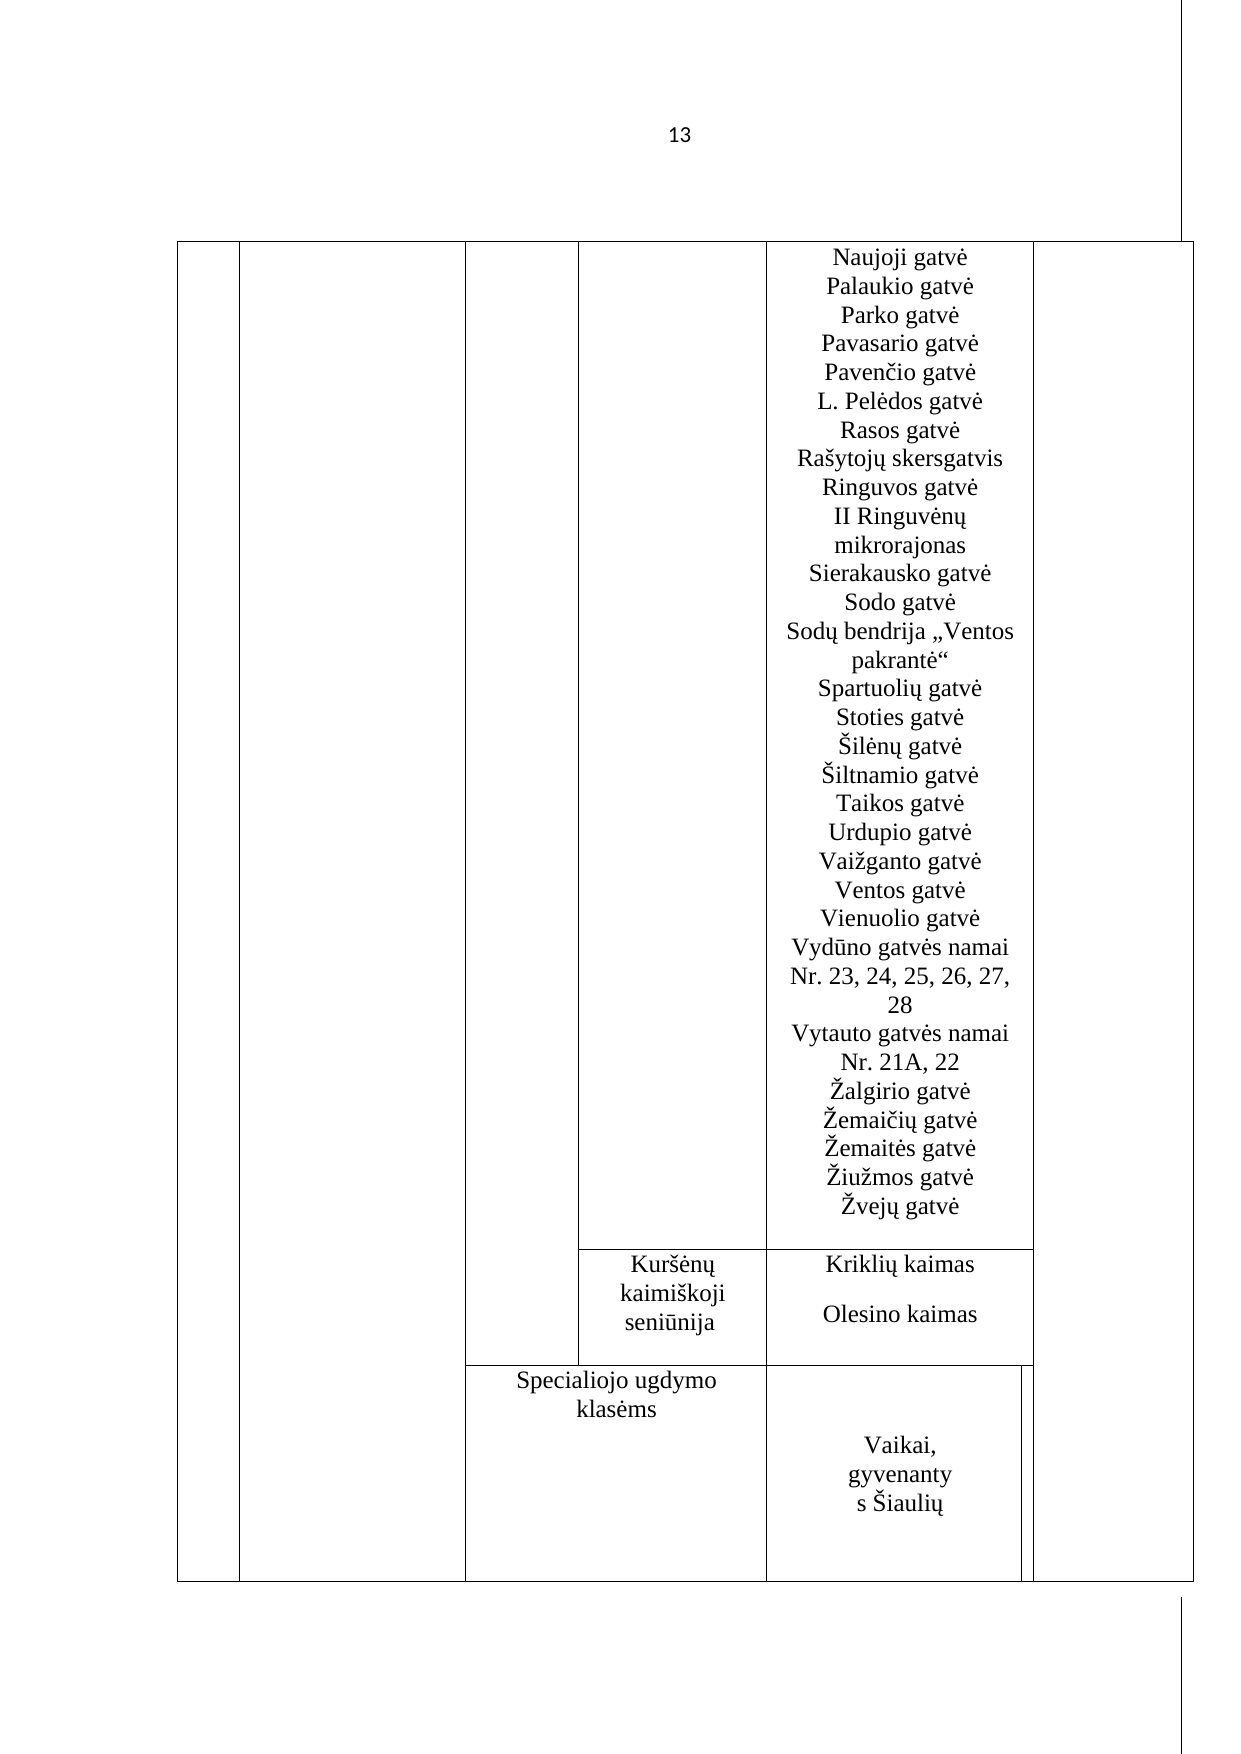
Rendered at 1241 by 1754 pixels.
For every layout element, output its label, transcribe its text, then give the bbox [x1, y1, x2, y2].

table_cell Specialiojo ugdymo klasėms [466, 1366, 766, 1581]
table_cell [1034, 242, 1193, 1581]
table_cell Vaikai, gyvenantys Šiaulių [767, 1366, 1021, 1581]
table_cell [579, 242, 766, 1248]
table_cell Kriklių kaimas Olesino kaimas [767, 1250, 1033, 1364]
table_cell Naujoji gatvė Palaukio gatvė Parko gatvė Pavasario gatvė Pavenčio gatvė L. Pelėdos gatvė Rasos gatvė Rašytojų skersgatvis Ringuvos gatvė II Ringuvėnų mikrorajonas Sierakausko gatvė Sodo gatvė Sodų bendrija „Ventos pakrantė“ Spartuolių gatvė Stoties gatvė Šilėnų gatvė Šiltnamio gatvė Taikos gatvė Urdupio gatvė Vaižganto gatvė Ventos gatvė Vienuolio gatvė Vydūno gatvės namai Nr. 23, 24, 25, 26, 27, 28 Vytauto gatvės namai Nr. 21A, 22 Žalgirio gatvė Žemaičių gatvė Žemaitės gatvė Žiužmos gatvė Žvejų gatvė [767, 242, 1033, 1248]
table_cell [466, 242, 578, 1364]
table_cell [1022, 1366, 1033, 1581]
table_cell Kuršėnų kaimiškoji seniūnija [579, 1250, 766, 1364]
table_cell [240, 242, 465, 1581]
table_cell [178, 242, 239, 1581]
